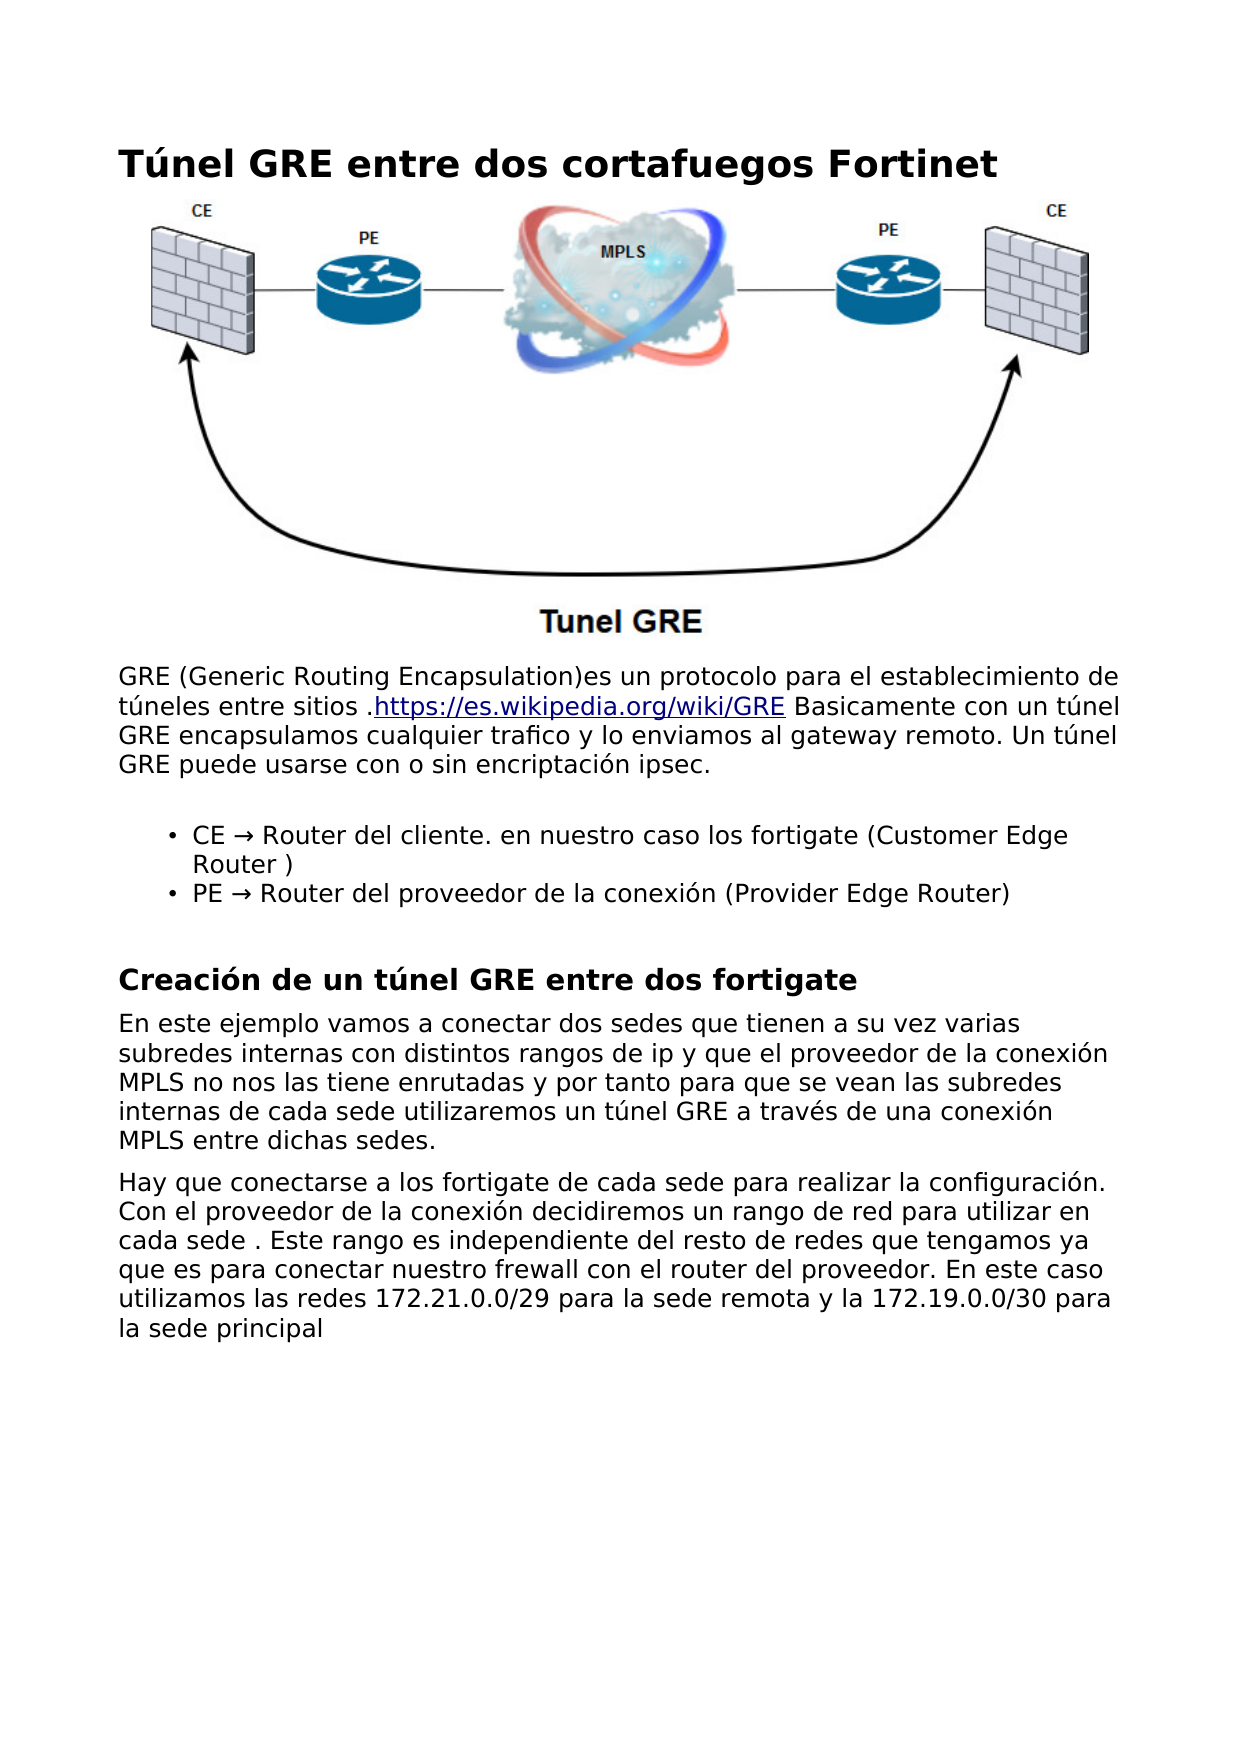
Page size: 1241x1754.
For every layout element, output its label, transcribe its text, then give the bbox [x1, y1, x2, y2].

text GRE (Generic Routing Encapsulation)es un protocolo para el establecimiento de túneles entre sitios .https://es.wikipedia.org/wiki/GRE Basicamente con un túnel GRE encapsulamos cualquier trafico y lo enviamos al gateway remoto. Un túnel GRE puede usarse con o sin encriptación ipsec. [118, 199, 1122, 779]
text Hay que conectarse a los fortigate de cada sede para realizar la configuración. Con el proveedor de la conexión decidiremos un rango de red para utilizar en cada sede . Este rango es independiente del resto de redes que tengamos ya que es para conectar nuestro frewall con el router del proveedor. En este caso utilizamos las redes 172.21.0.0/29 para la sede remota y la 172.19.0.0/30 para la sede principal [118, 1168, 1122, 1343]
list CE → Router del cliente. en nuestro caso los fortigate (Customer Edge Router ) [177, 821, 1122, 879]
list PE → Router del proveedor de la conexión (Provider Edge Router) [177, 879, 1122, 909]
picture [151, 199, 1089, 663]
subtitle Túnel GRE entre dos cortafuegos Fortinet [118, 143, 1122, 187]
text En este ejemplo vamos a conectar dos sedes que tienen a su vez varias subredes internas con distintos rangos de ip y que el proveedor de la conexión MPLS no nos las tiene enrutadas y por tanto para que se vean las subredes internas de cada sede utilizaremos un túnel GRE a través de una conexión MPLS entre dichas sedes. [118, 1010, 1122, 1156]
subtitle Creación de un túnel GRE entre dos fortigate [118, 963, 1122, 997]
